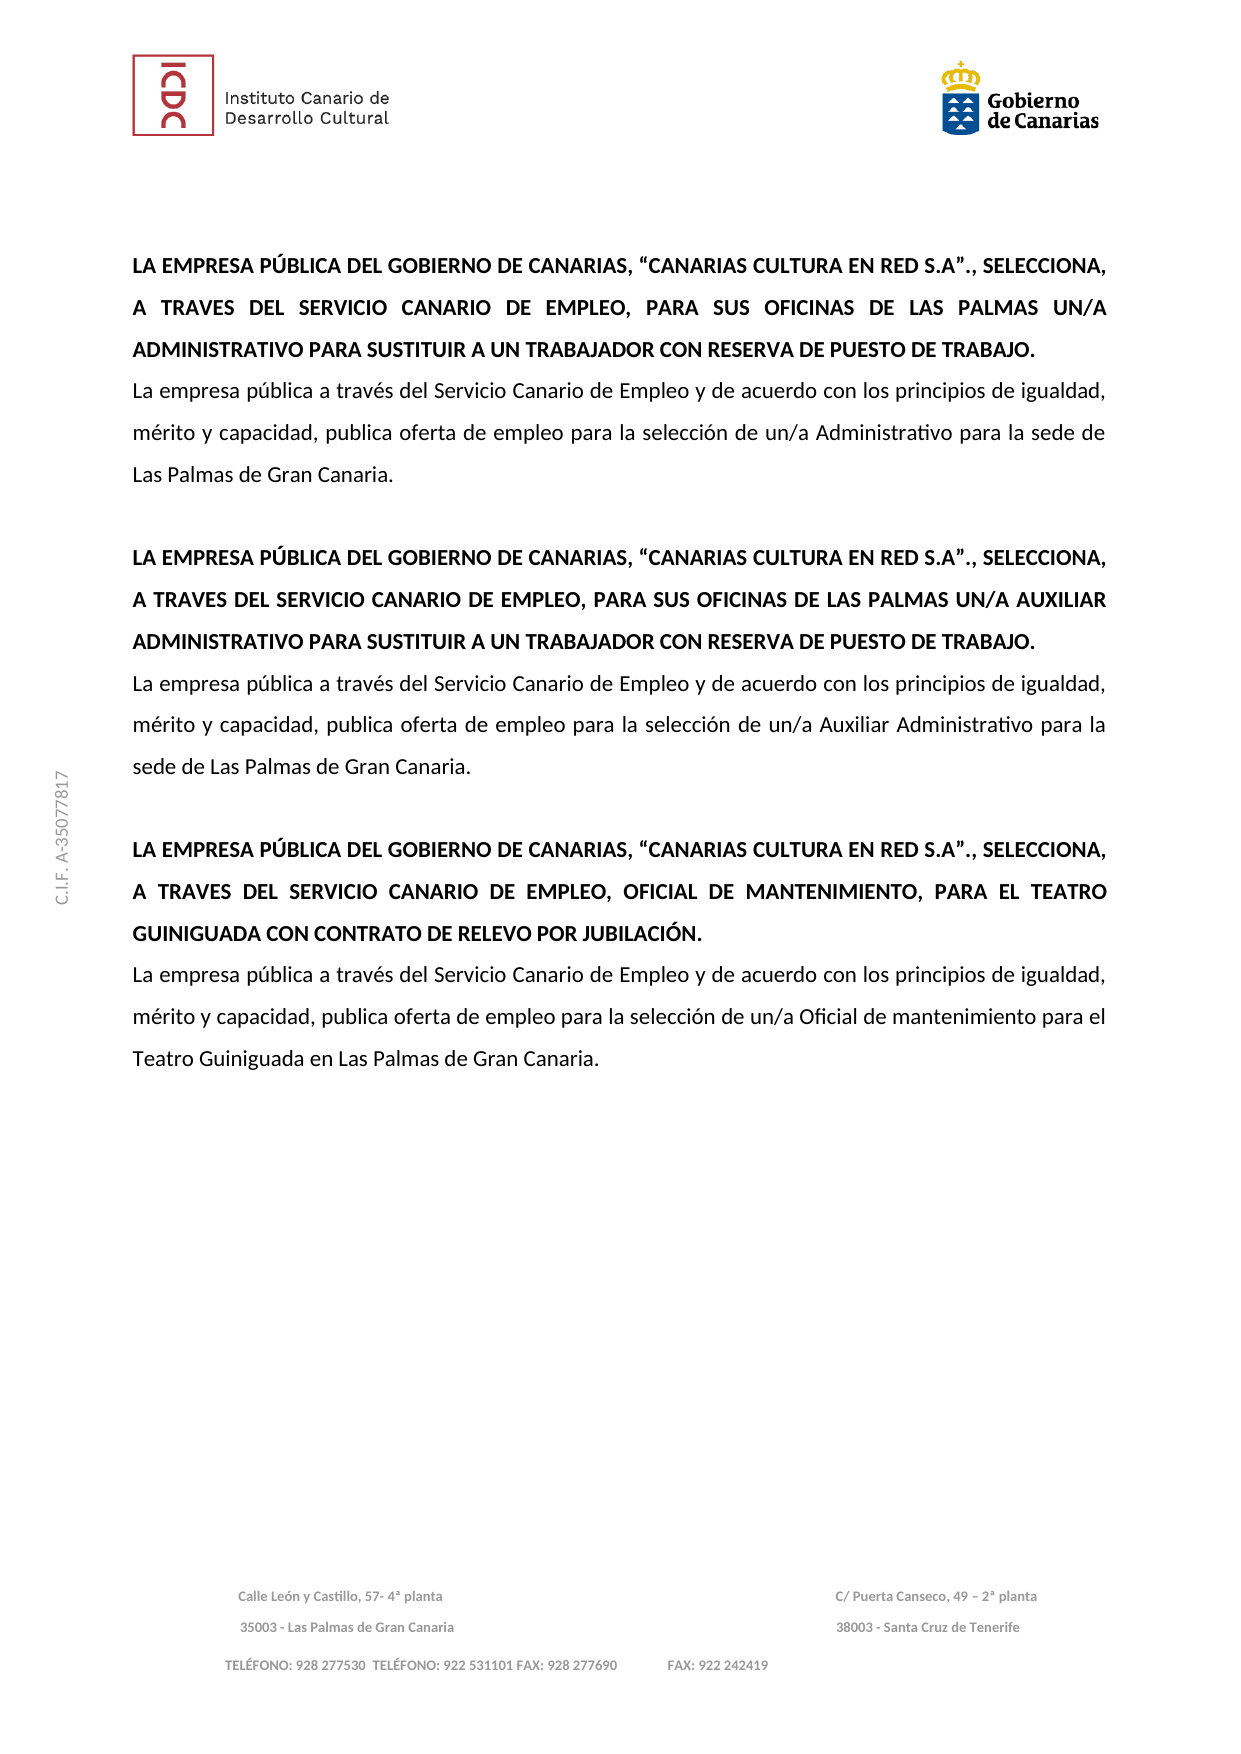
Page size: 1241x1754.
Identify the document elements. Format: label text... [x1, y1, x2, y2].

text La empresa pública a través del Servicio Canario de Empleo y de acuerdo con los principios de igualdad, mérito y capacidad, publica oferta de empleo para la selección de un/a Administrativo para la sede de Las Palmas de Gran Canaria. [132, 377, 1108, 488]
text LA EMPRESA PÚBLICA DEL GOBIERNO DE CANARIAS, “CANARIAS CULTURA EN RED S.A”., SELECCIONA, A TRAVES DEL SERVICIO CANARIO DE EMPLEO, PARA SUS OFICINAS DE LAS PALMAS UN/A AUXILIAR ADMINISTRATIVO PARA SUSTITUIR A UN TRABAJADOR CON RESERVA DE PUESTO DE TRABAJO. [132, 543, 1108, 655]
text La empresa pública a través del Servicio Canario de Empleo y de acuerdo con los principios de igualdad, mérito y capacidad, publica oferta de empleo para la selección de un/a Auxiliar Administrativo para la sede de Las Palmas de Gran Canaria. [132, 669, 1108, 780]
text LA EMPRESA PÚBLICA DEL GOBIERNO DE CANARIAS, “CANARIAS CULTURA EN RED S.A”., SELECCIONA, A TRAVES DEL SERVICIO CANARIO DE EMPLEO, OFICIAL DE MANTENIMIENTO, PARA EL TEATRO GUINIGUADA CON CONTRATO DE RELEVO POR JUBILACIÓN. [132, 836, 1108, 947]
text La empresa pública a través del Servicio Canario de Empleo y de acuerdo con los principios de igualdad, mérito y capacidad, publica oferta de empleo para la selección de un/a Oficial de mantenimiento para el Teatro Guiniguada en Las Palmas de Gran Canaria. [132, 961, 1108, 1072]
text LA EMPRESA PÚBLICA DEL GOBIERNO DE CANARIAS, “CANARIAS CULTURA EN RED S.A”., SELECCIONA, A TRAVES DEL SERVICIO CANARIO DE EMPLEO, PARA SUS OFICINAS DE LAS PALMAS UN/A ADMINISTRATIVO PARA SUSTITUIR A UN TRABAJADOR CON RESERVA DE PUESTO DE TRABAJO. [132, 251, 1108, 363]
